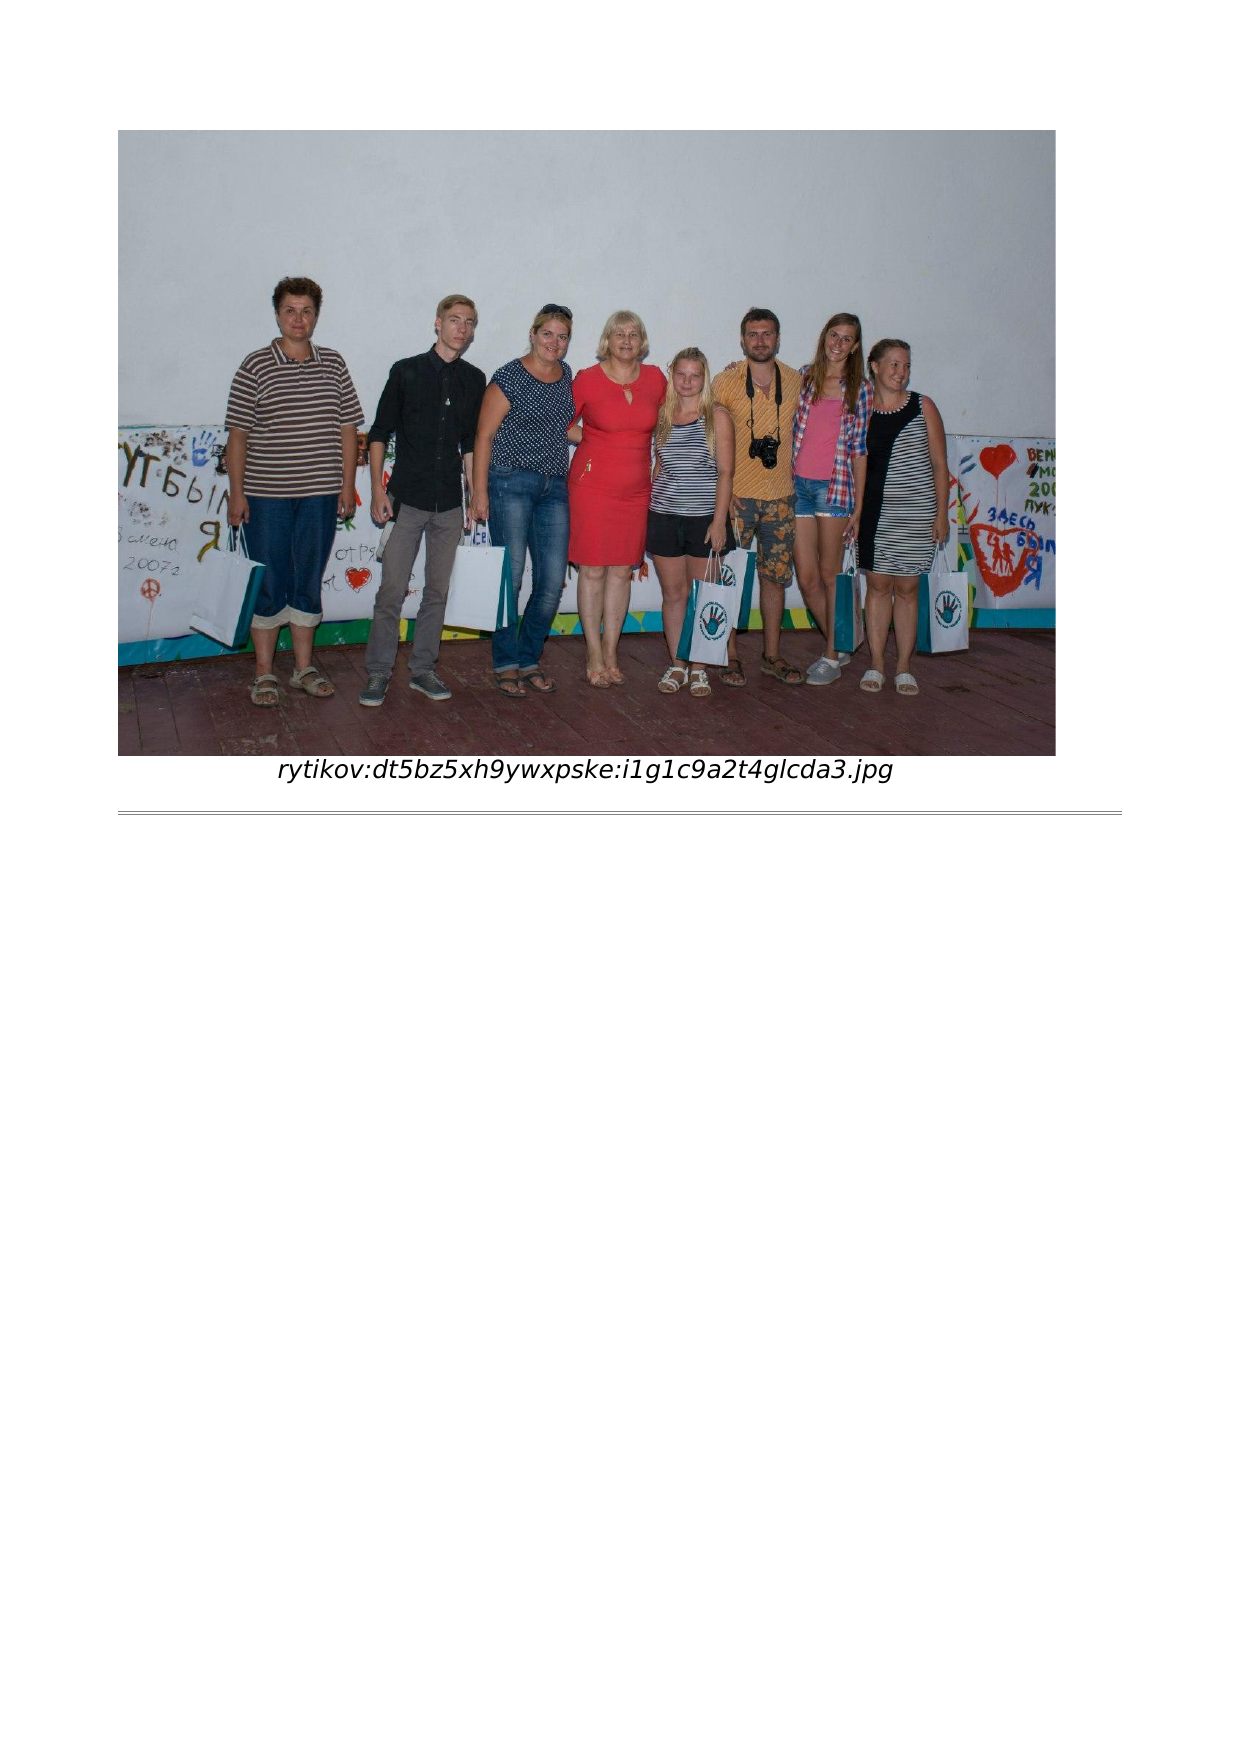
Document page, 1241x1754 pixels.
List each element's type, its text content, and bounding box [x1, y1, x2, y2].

text rytikov:dt5bz5xh9ywxpske:i1g1c9a2t4glcda3.jpg [118, 756, 1056, 784]
picture [118, 130, 1056, 756]
